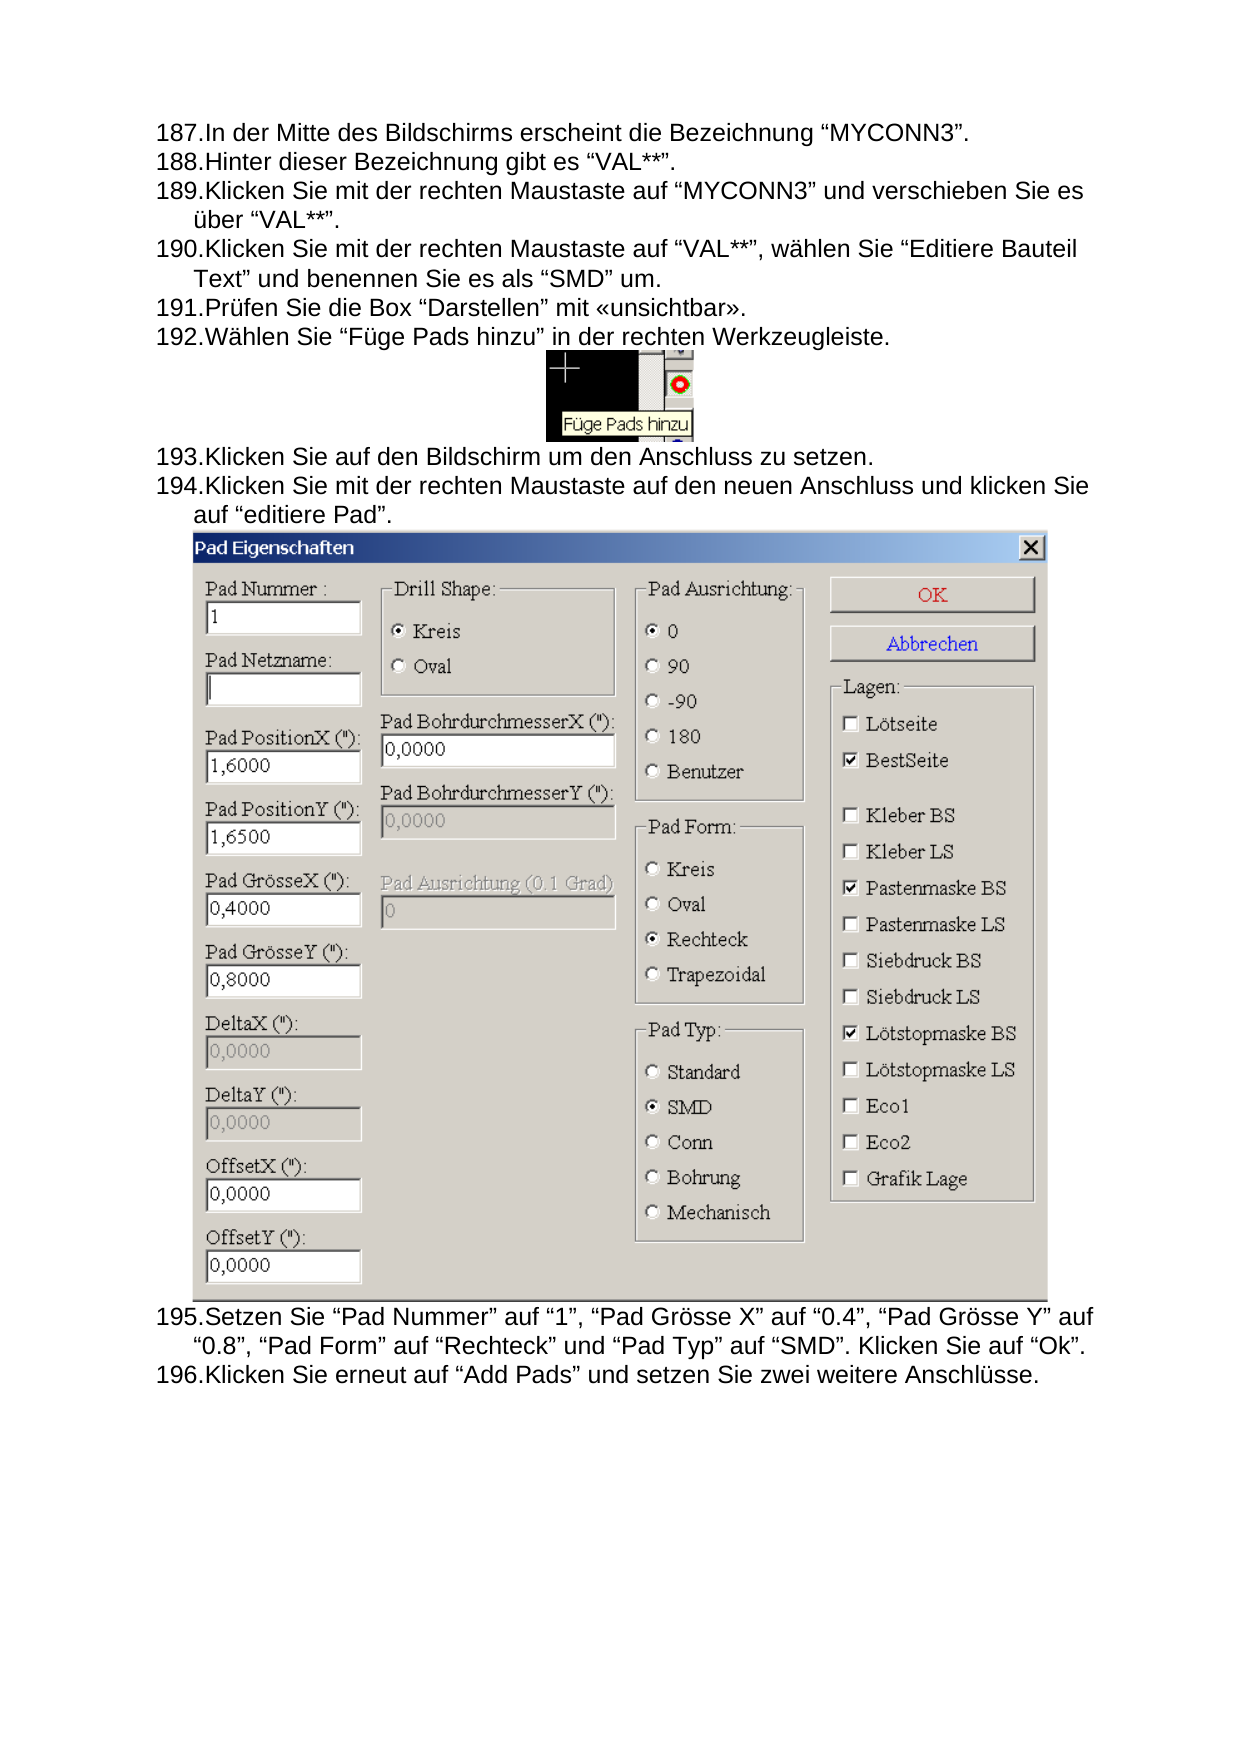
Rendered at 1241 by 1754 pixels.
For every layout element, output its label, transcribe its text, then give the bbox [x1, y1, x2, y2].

list In der Mitte des Bildschirms erscheint die Bezeichnung “MYCONN3”. [156, 118, 1122, 147]
list Prüfen Sie die Box “Darstellen” mit «unsichtbar». [156, 292, 1122, 322]
list Klicken Sie mit der rechten Maustaste auf “MYCONN3” und verschieben Sie es über “VAL**”. [156, 176, 1122, 234]
list Wählen Sie “Füge Pads hinzu” in der rechten Werkzeugleiste. [156, 322, 1122, 351]
list Setzen Sie “Pad Nummer” auf “1”, “Pad Grösse X” auf “0.4”, “Pad Grösse Y” auf “0.8”, “Pad Form” auf “Rechteck” und “Pad Typ” auf “SMD”. Klicken Sie auf “Ok”. [156, 529, 1122, 1360]
list Klicken Sie auf den Bildschirm um den Anschluss zu setzen. [156, 351, 1122, 471]
list Klicken Sie mit der rechten Maustaste auf “VAL**”, wählen Sie “Editiere Bauteil Text” und benennen Sie es als “SMD” um. [156, 234, 1122, 292]
picture [546, 350, 694, 442]
list Hinter dieser Bezeichnung gibt es “VAL**”. [156, 147, 1122, 176]
list Klicken Sie erneut auf “Add Pads” und setzen Sie zwei weitere Anschlüsse. [156, 1360, 1122, 1389]
list Klicken Sie mit der rechten Maustaste auf den neuen Anschluss und klicken Sie auf “editiere Pad”. [156, 471, 1122, 529]
picture [192, 529, 1048, 1302]
